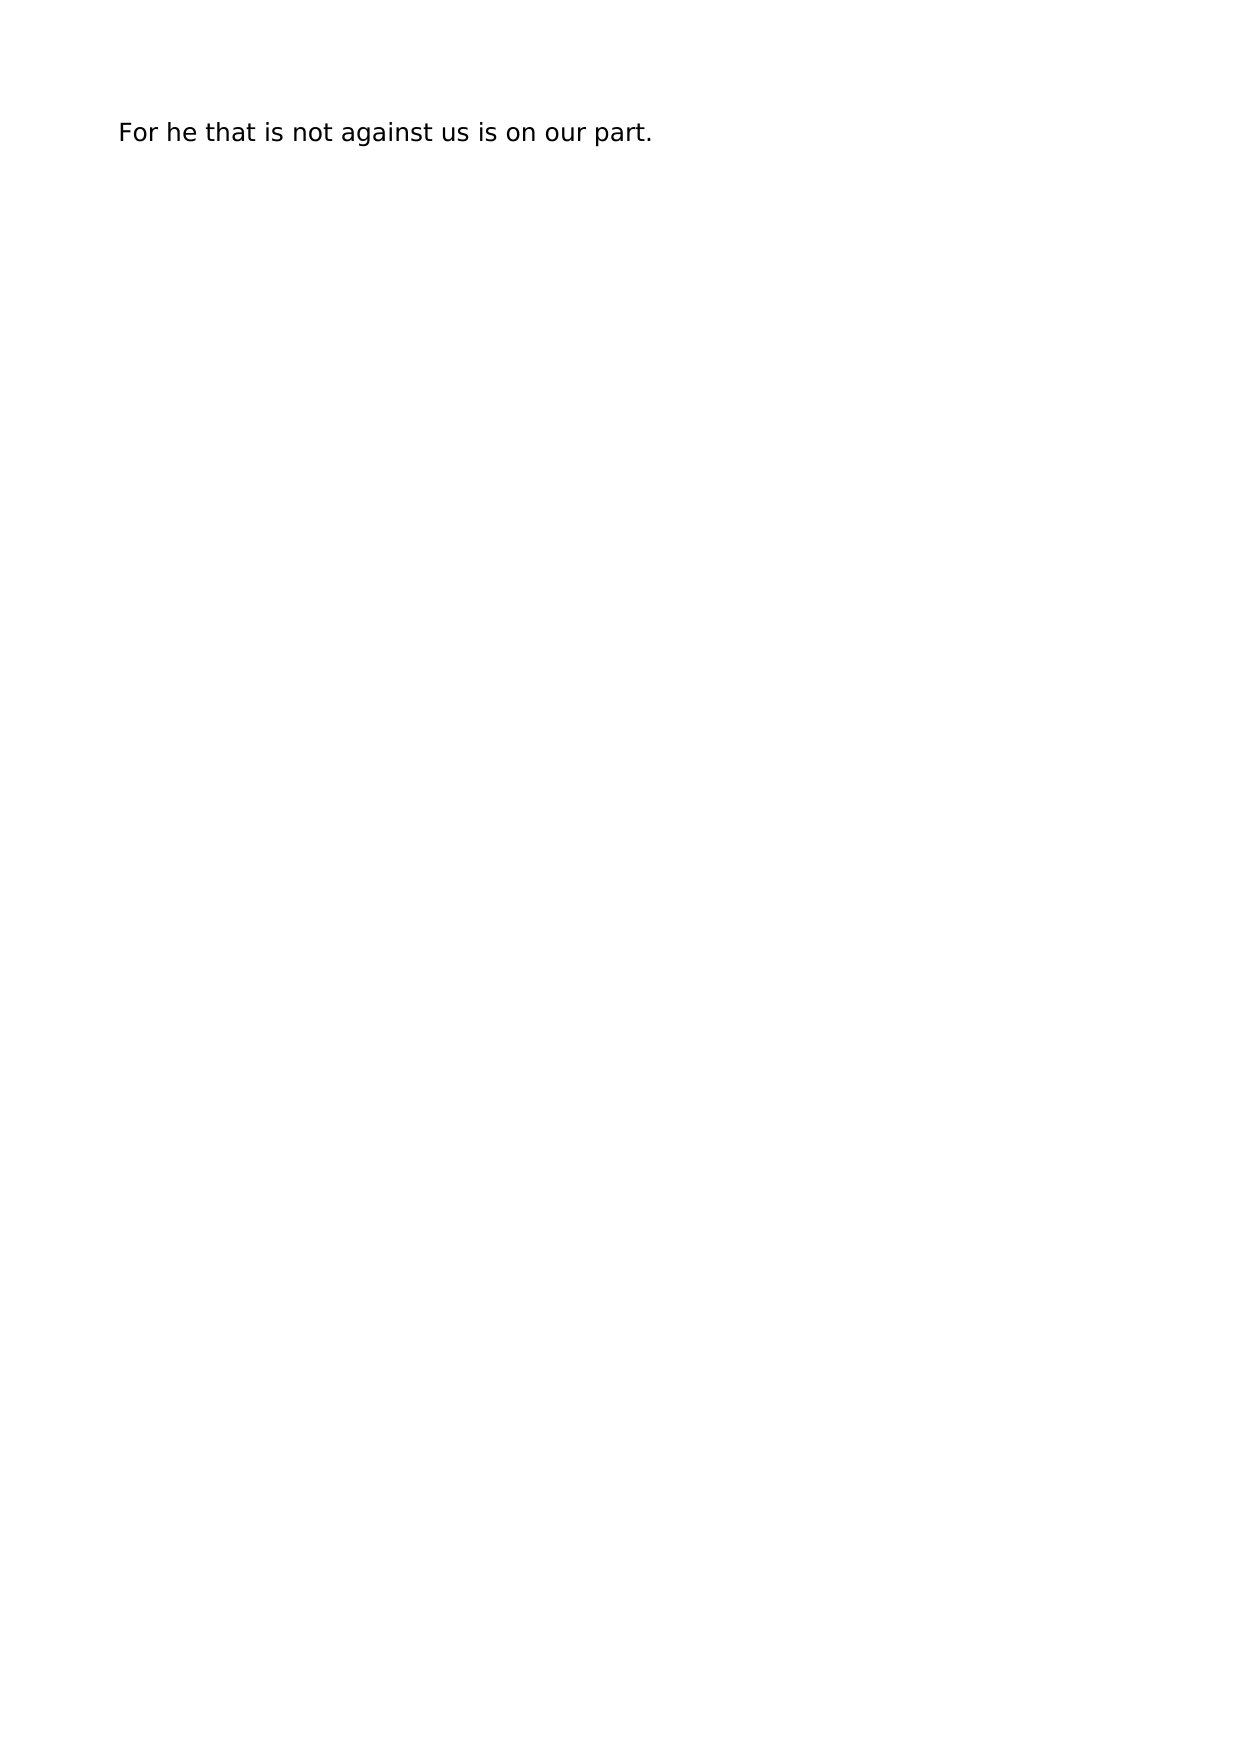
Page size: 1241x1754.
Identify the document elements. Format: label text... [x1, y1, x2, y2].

text For he that is not against us is on our part. [118, 118, 1122, 147]
